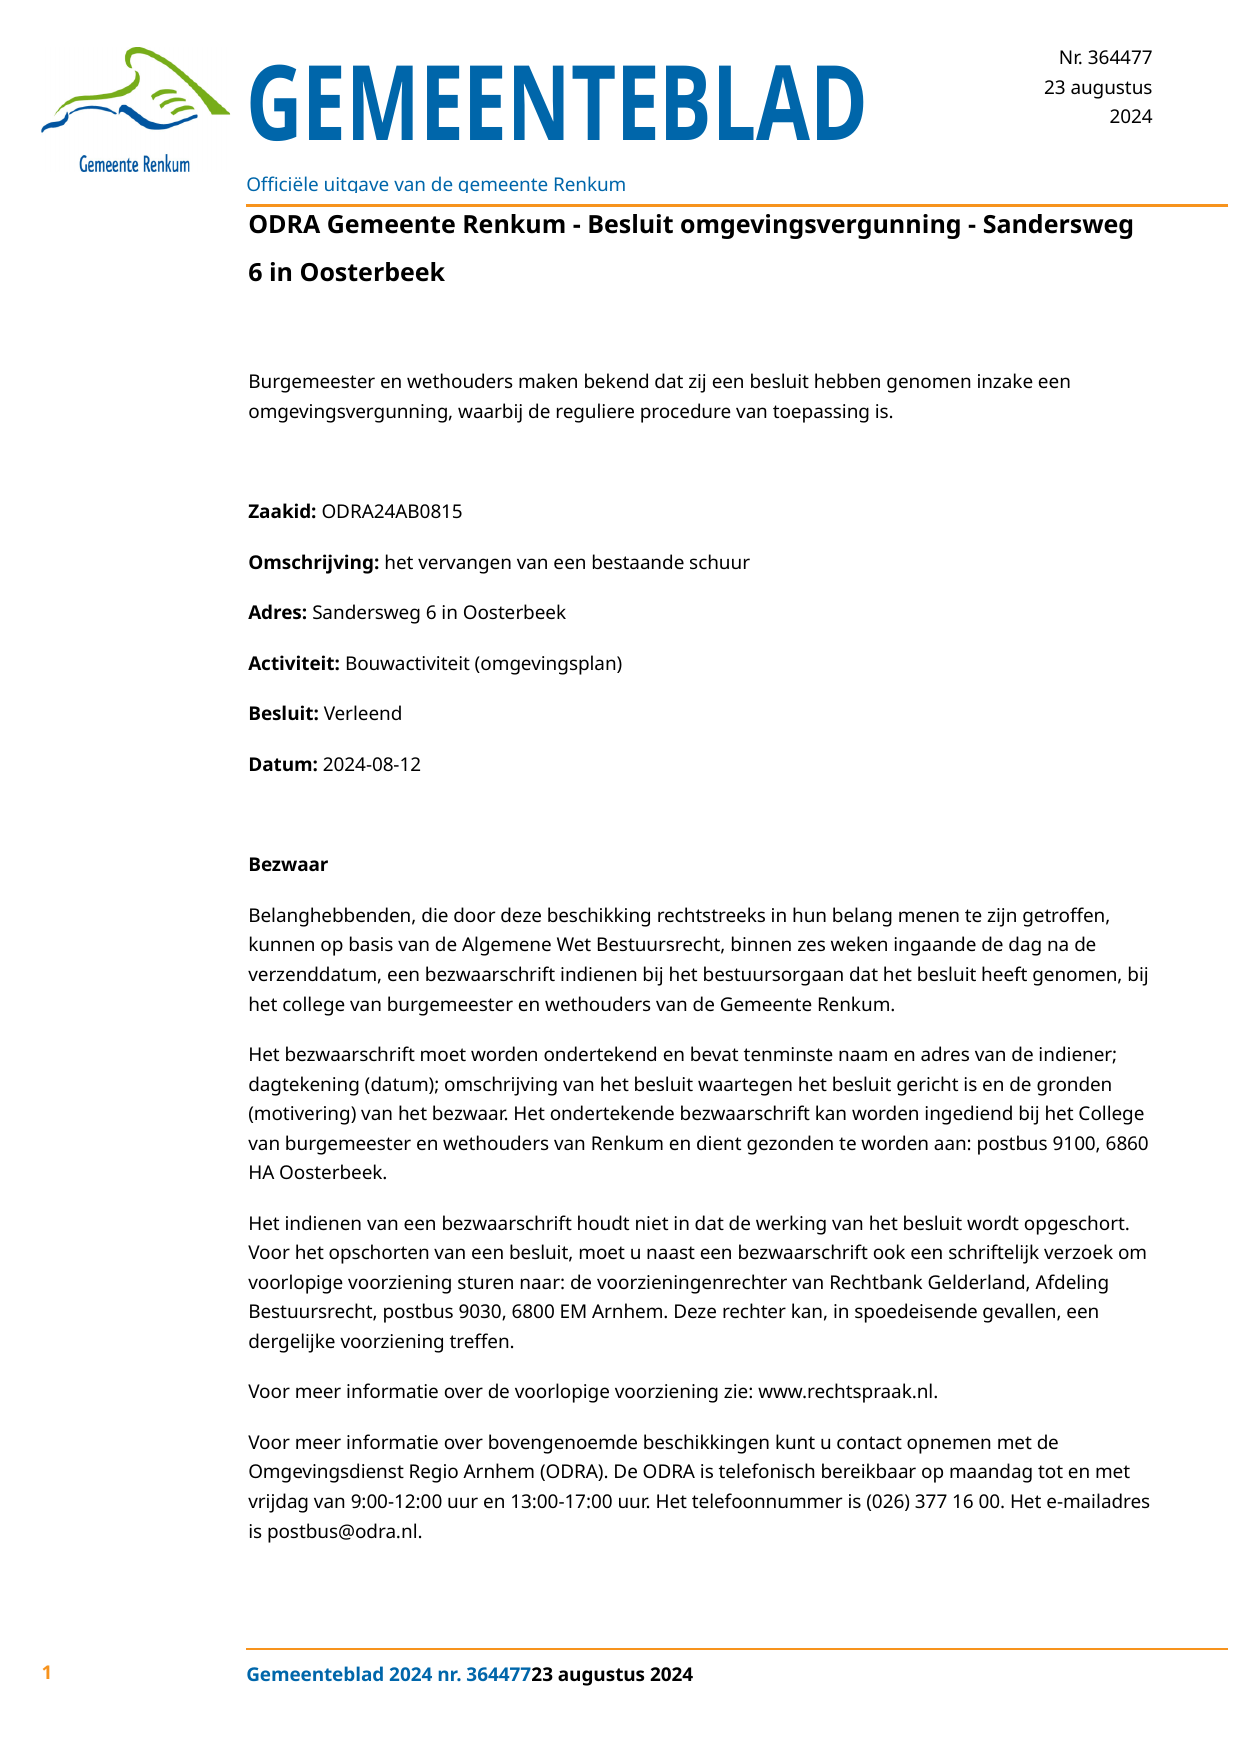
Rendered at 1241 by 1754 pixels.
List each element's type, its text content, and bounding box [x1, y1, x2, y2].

text Adres: Sandersweg 6 in Oosterbeek [248, 599, 1152, 625]
picture [41, 47, 231, 172]
text ODRA Gemeente Renkum - Besluit omgevingsvergunning - Sandersweg 6 in Oosterbeek [248, 207, 1152, 288]
text Zaakid: ODRA24AB0815 [248, 499, 1152, 524]
text Het indienen van een bezwaarschrift houdt niet in dat de werking van het besluit wordt opgeschort. Voor het opschorten van een besluit, moet u naast een bezwaarschrift ook een schriftelijk verzoek om voorlopige voorziening sturen naar: de voorzieningenrechter van Rechtbank Gelderland, Afdeling Bestuursrecht, postbus 9030, 6800 EM Arnhem. Deze rechter kan, in spoedeisende gevallen, een dergelijke voorziening treffen. [248, 1210, 1152, 1354]
text Activiteit: Bouwactiviteit (omgevingsplan) [248, 650, 1152, 676]
text Bezwaar [248, 852, 1152, 877]
text Voor meer informatie over bovengenoemde beschikkingen kunt u contact opnemen met de Omgevingsdienst Regio Arnhem (ODRA). De ODRA is telefonisch bereikbaar op maandag tot en met vrijdag van 9:00-12:00 uur en 13:00-17:00 uur. Het telefoonnummer is (026) 377 16 00. Het e-mailadres is postbus@odra.nl. [248, 1429, 1152, 1544]
text Burgemeester en wethouders maken bekend dat zij een besluit hebben genomen inzake een omgevingsvergunning, waarbij de reguliere procedure van toepassing is. [248, 368, 1152, 424]
text Omschrijving: het vervangen van een bestaande schuur [248, 549, 1152, 575]
text Besluit: Verleend [248, 700, 1152, 726]
text Voor meer informatie over de voorlopige voorziening zie: www.rechtspraak.nl. [248, 1379, 1152, 1404]
text Datum: 2024-08-12 [248, 751, 1152, 777]
text Belanghebbenden, die door deze beschikking rechtstreeks in hun belang menen te zijn getroffen, kunnen op basis van de Algemene Wet Bestuursrecht, binnen zes weken ingaande de dag na de verzenddatum, een bezwaarschrift indienen bij het bestuursorgaan dat het besluit heeft genomen, bij het college van burgemeester en wethouders van de Gemeente Renkum. [248, 902, 1152, 1017]
text Het bezwaarschrift moet worden ondertekend en bevat tenminste naam en adres van de indiener; dagtekening (datum); omschrijving van het besluit waartegen het besluit gericht is en de gronden (motivering) van het bezwaar. Het ondertekende bezwaarschrift kan worden ingediend bij het College van burgemeester en wethouders van Renkum en dient gezonden te worden aan: postbus 9100, 6860 HA Oosterbeek. [248, 1041, 1152, 1185]
